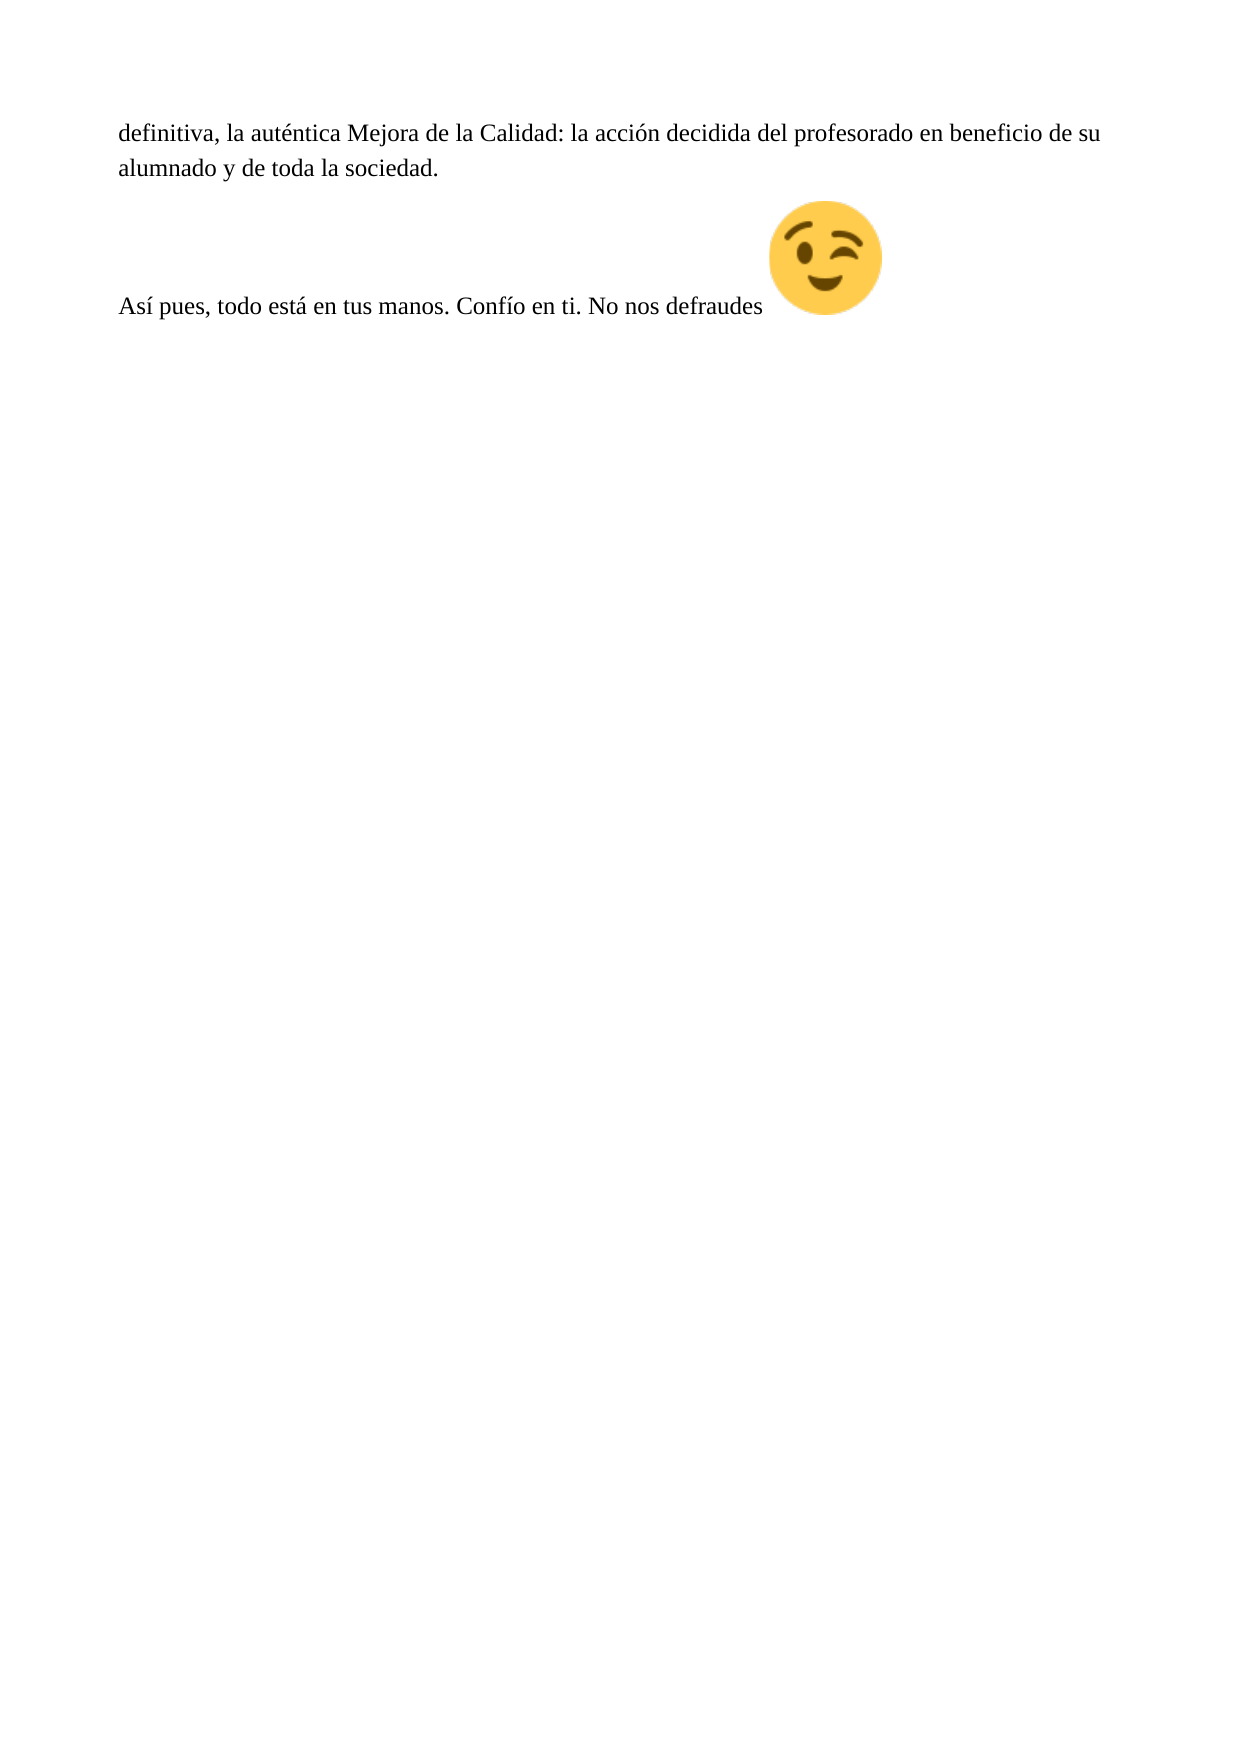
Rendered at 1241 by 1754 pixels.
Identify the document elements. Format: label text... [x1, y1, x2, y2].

text Así pues, todo está en tus manos. Confío en ti. No nos defraudes [118, 202, 1122, 319]
text definitiva, la auténtica Mejora de la Calidad: la acción decidida del profesorado en beneficio de su alumnado y de toda la sociedad. [118, 118, 1122, 181]
picture [769, 201, 882, 315]
